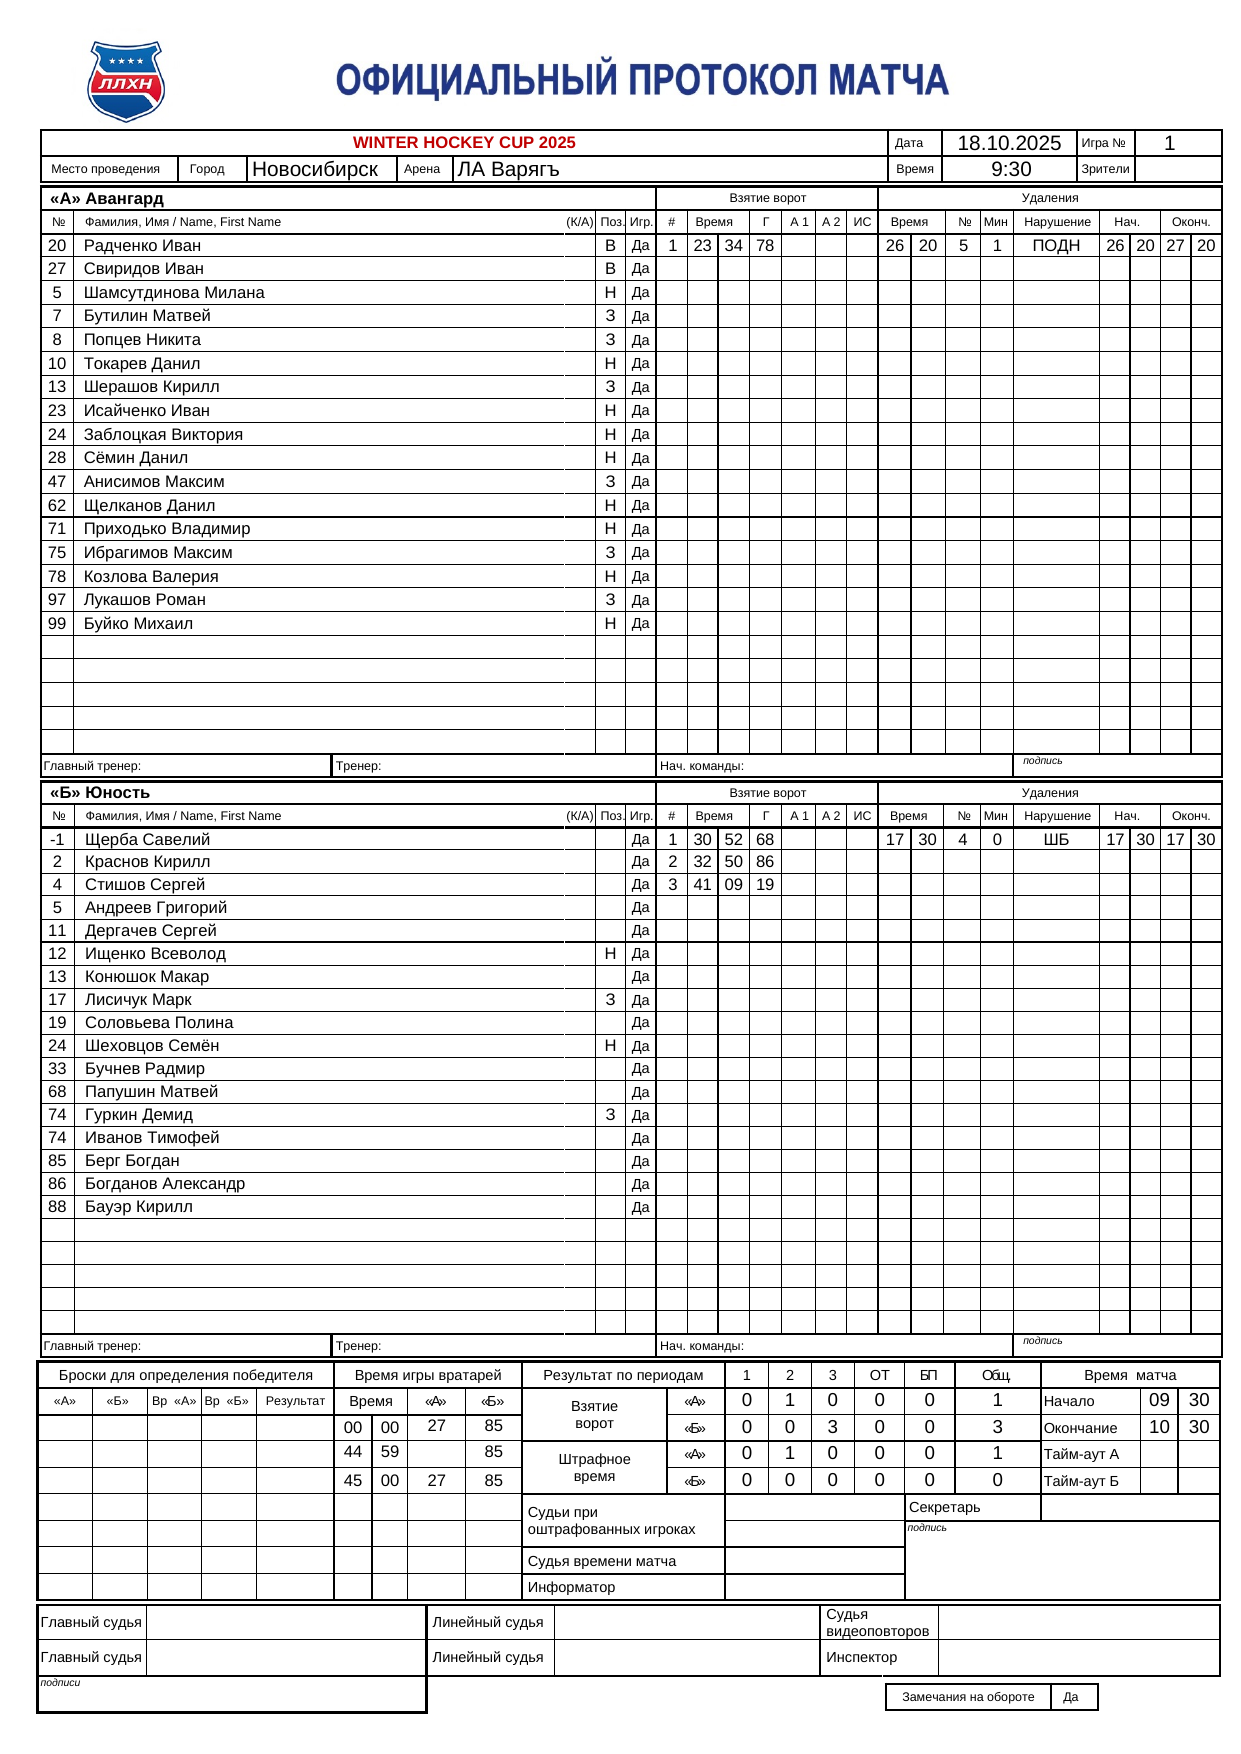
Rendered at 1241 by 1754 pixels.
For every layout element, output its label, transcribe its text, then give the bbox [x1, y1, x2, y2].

table_cell Время [688, 211, 749, 233]
table_cell [879, 541, 910, 564]
table_cell [944, 1058, 980, 1079]
table_cell [688, 328, 717, 351]
table_cell [847, 943, 877, 964]
table_cell [847, 1058, 877, 1079]
table_cell [1161, 1127, 1190, 1149]
table_cell [879, 943, 910, 964]
table_cell [719, 920, 749, 941]
table_cell [719, 707, 749, 729]
table_cell [565, 1242, 595, 1264]
table_cell [782, 328, 815, 351]
table_cell 3 [956, 1415, 1040, 1440]
table_cell [657, 328, 687, 351]
table_cell 30 [1192, 829, 1221, 849]
table_cell [719, 565, 749, 587]
table_cell [1192, 1012, 1221, 1033]
table_cell [782, 612, 815, 634]
table_cell [1192, 352, 1221, 374]
table_cell № [944, 805, 980, 826]
table_cell [816, 1196, 846, 1218]
table_cell Иванов Тимофей [75, 1127, 564, 1149]
table_cell [1131, 1219, 1160, 1241]
table_cell [981, 446, 1013, 469]
table_cell «Б » [466, 1389, 521, 1413]
table_cell [847, 850, 877, 872]
table_cell [879, 1035, 910, 1057]
table_cell [1014, 1058, 1099, 1079]
table_cell [1161, 683, 1190, 706]
table_cell [688, 257, 717, 280]
table_cell [847, 423, 877, 445]
table_cell 0 [855, 1389, 904, 1413]
table_cell [373, 1574, 407, 1599]
table_cell Время [688, 805, 749, 826]
table_cell [981, 352, 1013, 374]
table_cell З [596, 989, 625, 1011]
table_cell [1100, 281, 1129, 303]
table_cell [1014, 730, 1099, 753]
table_cell [1131, 920, 1160, 941]
table_cell [912, 1242, 943, 1264]
table_cell [981, 1035, 1013, 1057]
table_cell [946, 399, 980, 422]
table_cell [657, 399, 687, 422]
table_cell [1192, 1288, 1221, 1310]
table_cell Дергачев Сергей [75, 920, 564, 941]
table_cell Вр «Б» [202, 1389, 256, 1413]
table_cell [879, 1196, 910, 1218]
table_cell [1131, 1265, 1160, 1287]
table_cell (К/А) [565, 211, 595, 233]
table_cell 1 [981, 235, 1013, 256]
table_cell [719, 1288, 749, 1310]
table_cell Андреев Григорий [75, 896, 564, 918]
table_cell [719, 612, 749, 634]
table_cell З [596, 328, 625, 351]
table_cell [847, 1288, 877, 1310]
table_cell [657, 943, 687, 964]
table_cell 20 [1131, 235, 1160, 256]
table_cell [944, 1104, 980, 1126]
table_cell [946, 707, 980, 729]
table_cell 10 [1141, 1415, 1177, 1440]
table_cell [847, 470, 877, 493]
table_cell [1014, 1196, 1099, 1218]
table_cell [1131, 518, 1160, 540]
table_cell [1131, 1311, 1160, 1333]
table_cell 4 [42, 874, 74, 895]
table_cell [912, 683, 945, 706]
table_cell [981, 328, 1013, 351]
table_cell [596, 1012, 625, 1033]
table_cell Да [626, 446, 655, 469]
table_cell 00 [373, 1416, 407, 1440]
table_cell Г [750, 805, 781, 826]
table_cell [750, 1127, 781, 1149]
table_cell [1192, 1173, 1221, 1195]
table_cell [1161, 446, 1190, 469]
table_cell [946, 470, 980, 493]
table_header Время матча [1042, 1363, 1219, 1387]
table_cell [944, 1311, 980, 1333]
table_cell [946, 376, 980, 398]
table_cell [847, 636, 877, 658]
table_cell [565, 352, 595, 374]
table_cell [750, 1081, 781, 1103]
table_cell А 1 [782, 211, 815, 233]
table_cell [912, 920, 943, 941]
table_cell [1014, 305, 1099, 327]
table_cell [1042, 1495, 1219, 1520]
table_cell [1100, 1058, 1129, 1079]
table_cell [946, 541, 980, 564]
table_cell [657, 730, 687, 753]
table_cell [428, 1677, 882, 1711]
table_cell [879, 1242, 910, 1264]
table_cell 0 [726, 1389, 768, 1413]
table_cell [688, 1288, 717, 1310]
table_cell 00 [373, 1468, 407, 1493]
table_cell Да [626, 1104, 655, 1126]
table_cell [912, 446, 945, 469]
table_cell [726, 1548, 904, 1573]
table_cell [750, 446, 781, 469]
table_cell [782, 683, 815, 706]
table_cell [688, 989, 717, 1011]
table_cell [912, 1127, 943, 1149]
table_cell -1 [42, 829, 74, 849]
table_cell [879, 1265, 910, 1287]
table_cell [981, 989, 1013, 1011]
table_cell 1 [956, 1442, 1040, 1467]
table_cell [782, 1311, 815, 1333]
table_cell [1099, 1682, 1220, 1711]
table_cell [1014, 896, 1099, 918]
table_cell [202, 1574, 256, 1599]
table_cell [782, 1012, 815, 1033]
table_cell [257, 1441, 333, 1467]
table_cell [688, 1311, 717, 1333]
table_cell [596, 1173, 625, 1195]
table_cell [782, 470, 815, 493]
table_cell [782, 707, 815, 729]
table_cell 30 [1179, 1415, 1219, 1440]
table_cell [596, 1288, 625, 1310]
table_header 2 [769, 1363, 811, 1387]
table_cell [816, 494, 846, 516]
table_cell [1161, 1058, 1190, 1079]
table_cell 0 [769, 1415, 811, 1440]
table_cell [981, 1242, 1013, 1264]
table_cell [912, 1104, 943, 1126]
table_cell Да [626, 1035, 655, 1057]
table_cell [657, 1035, 687, 1057]
table_cell [688, 612, 717, 634]
table_cell 11 [42, 920, 74, 941]
table_cell Время [879, 211, 945, 233]
table_cell [912, 989, 943, 1011]
table_cell [946, 257, 980, 280]
table_cell [1014, 1081, 1099, 1103]
table_cell [1161, 943, 1190, 964]
table_cell [847, 659, 877, 682]
table_cell [782, 399, 815, 422]
table_cell [39, 1441, 92, 1467]
table_cell [879, 470, 910, 493]
table_cell [719, 541, 749, 564]
table_cell 12 [42, 943, 74, 964]
table_cell [1161, 1150, 1190, 1172]
table_cell 3 [657, 874, 687, 895]
table_cell [257, 1416, 333, 1440]
table_cell Нач. [1100, 211, 1160, 233]
table_cell Тайм-аут А [1042, 1441, 1140, 1467]
table_cell [688, 707, 717, 729]
table_cell [688, 1104, 717, 1126]
table_cell [981, 588, 1013, 611]
table_cell [981, 636, 1013, 658]
table_cell [1131, 494, 1160, 516]
table_cell [1192, 257, 1221, 280]
table_cell 30 [688, 829, 717, 849]
table_cell Судья времени матча [523, 1548, 724, 1573]
table_cell А 2 [816, 805, 846, 826]
table_cell [565, 328, 595, 351]
table_cell [946, 588, 980, 611]
table_cell Время [889, 157, 941, 181]
table_cell [981, 966, 1013, 987]
table_cell Стишов Сергей [75, 874, 564, 895]
table_cell [1131, 1150, 1160, 1172]
table_cell [879, 1173, 910, 1195]
table_cell [1161, 1219, 1190, 1241]
table_cell [1131, 707, 1160, 729]
table_cell [657, 1311, 687, 1333]
table_cell [565, 683, 595, 706]
table_cell Да [626, 1196, 655, 1218]
table_cell [1131, 446, 1160, 469]
table_cell [565, 305, 595, 327]
table_cell [565, 896, 595, 918]
table_cell Шеховцов Семён [75, 1035, 564, 1057]
table_cell [148, 1468, 201, 1493]
table_cell [688, 1035, 717, 1057]
table_cell [912, 1219, 943, 1241]
table_cell [1131, 612, 1160, 634]
table_cell [1100, 659, 1129, 682]
table_cell [719, 257, 749, 280]
table_cell 27 [408, 1416, 465, 1440]
table_cell [782, 1035, 815, 1057]
table_header 1 [726, 1363, 768, 1387]
table_cell [719, 1219, 749, 1241]
table_cell Да [626, 518, 655, 540]
table_cell [1100, 989, 1129, 1011]
table_cell Оконч. [1161, 211, 1221, 233]
table_cell [688, 683, 717, 706]
table_cell «А» [39, 1389, 92, 1413]
table_cell [1192, 376, 1221, 398]
table_cell Да [626, 470, 655, 493]
table_cell [1131, 281, 1160, 303]
table_cell [93, 1494, 147, 1520]
table_cell [565, 966, 595, 987]
table_cell подпись [1014, 1335, 1221, 1356]
table_cell Да [626, 989, 655, 1011]
table_cell Мин [981, 805, 1013, 826]
table_cell [944, 966, 980, 987]
table_cell Г [750, 211, 781, 233]
table_cell Н [596, 446, 625, 469]
table_cell Шерашов Кирилл [74, 376, 564, 398]
table_cell [816, 1058, 846, 1079]
table_cell [726, 1521, 904, 1546]
table_cell [626, 1311, 655, 1333]
table_cell [39, 1416, 92, 1440]
table_cell Щелканов Данил [74, 494, 564, 516]
table_cell [816, 305, 846, 327]
table_cell 2 [42, 850, 74, 872]
table_cell 27 [408, 1468, 465, 1493]
table_cell [1131, 1035, 1160, 1057]
table_cell № [946, 211, 980, 233]
table_cell [1014, 874, 1099, 895]
table_cell Заблоцкая Виктория [74, 423, 564, 445]
table_cell [719, 423, 749, 445]
table_cell [1161, 328, 1190, 351]
table_cell 5 [946, 235, 980, 256]
table_cell [912, 850, 943, 872]
table_cell 50 [719, 850, 749, 872]
table_cell 0 [812, 1468, 854, 1493]
table_cell [750, 399, 781, 422]
table_cell [750, 920, 781, 941]
table_cell [1161, 636, 1190, 658]
table_cell [782, 423, 815, 445]
table_cell [1100, 920, 1129, 941]
table_cell [626, 1288, 655, 1310]
table_cell [816, 659, 846, 682]
table_cell [565, 281, 595, 303]
table_cell [1014, 612, 1099, 634]
table_cell [719, 1150, 749, 1172]
table_cell 33 [42, 1058, 74, 1079]
table_header Время игры вратарей [335, 1363, 521, 1387]
table_cell [688, 281, 717, 303]
table_cell [1136, 157, 1221, 181]
table_cell [466, 1494, 521, 1520]
table_cell 27 [42, 257, 73, 280]
table_cell [626, 1242, 655, 1264]
table_cell [1100, 423, 1129, 445]
table_cell [565, 659, 595, 682]
table_cell [1192, 470, 1221, 493]
table_cell 26 [879, 235, 910, 256]
table_cell [816, 328, 846, 351]
table_cell Н [596, 352, 625, 374]
table_cell [816, 829, 846, 849]
table_cell [981, 1058, 1013, 1079]
table_cell [816, 707, 846, 729]
table_cell [879, 920, 910, 941]
table_cell [1131, 399, 1160, 422]
table_cell [719, 470, 749, 493]
table_cell [719, 1104, 749, 1126]
table_cell [750, 423, 781, 445]
table_cell [1100, 565, 1129, 587]
table_cell [148, 1441, 201, 1467]
table_cell [1014, 565, 1099, 587]
table_cell [1161, 1196, 1190, 1218]
table_cell [657, 683, 687, 706]
table_cell Место проведения [42, 157, 177, 181]
table_cell [782, 376, 815, 398]
table_cell [1131, 850, 1160, 872]
table_cell [847, 1127, 877, 1149]
table_cell [1014, 1012, 1099, 1033]
table_header Удаления [879, 188, 1221, 209]
table_cell [981, 683, 1013, 706]
table_cell [75, 1288, 564, 1310]
table_cell [657, 305, 687, 327]
table_cell [1014, 1311, 1099, 1333]
table_cell [688, 730, 717, 753]
table_cell [912, 707, 945, 729]
table_cell 0 [905, 1415, 954, 1440]
table_cell 13 [42, 966, 74, 987]
table_cell [912, 1081, 943, 1103]
table_cell [816, 1081, 846, 1103]
table_cell [847, 966, 877, 987]
table_cell Нач. команды: [657, 1335, 1012, 1356]
table_cell [912, 1035, 943, 1057]
table_cell [847, 328, 877, 351]
table_cell [847, 1081, 877, 1103]
table_cell [1192, 588, 1221, 611]
table_cell [373, 1521, 407, 1546]
table_cell З [596, 376, 625, 398]
table_cell [565, 518, 595, 540]
table_cell [750, 966, 781, 987]
table_cell [847, 541, 877, 564]
table_cell [1014, 1104, 1099, 1126]
table_cell ИС [847, 211, 877, 233]
table_cell Главный судья [39, 1606, 146, 1639]
table_cell [148, 1494, 201, 1520]
table_cell [657, 966, 687, 987]
table_cell [981, 730, 1013, 753]
table_cell [42, 659, 73, 682]
table_cell [879, 305, 910, 327]
table_cell [565, 1081, 595, 1103]
table_cell 0 [905, 1442, 954, 1467]
table_cell [596, 636, 625, 658]
table_cell [565, 1219, 595, 1241]
table_cell [879, 376, 910, 398]
table_cell [1100, 494, 1129, 516]
table_cell [879, 399, 910, 422]
table_cell [565, 541, 595, 564]
table_cell [1161, 518, 1190, 540]
table_cell [1192, 896, 1221, 918]
table_cell [782, 352, 815, 374]
table_cell [847, 920, 877, 941]
table_cell [1192, 1035, 1221, 1057]
table_cell [879, 612, 910, 634]
table_cell [782, 659, 815, 682]
table_cell [657, 470, 687, 493]
table_cell [719, 281, 749, 303]
table_cell 0 [812, 1389, 854, 1413]
table_cell [912, 257, 945, 280]
table_cell [782, 943, 815, 964]
table_cell Да [626, 328, 655, 351]
table_cell [1161, 1288, 1190, 1310]
table_cell [981, 541, 1013, 564]
table_cell [719, 943, 749, 964]
table_cell А 1 [782, 805, 815, 826]
table_cell [1161, 305, 1190, 327]
table_cell 13 [42, 376, 73, 398]
table_cell [750, 1265, 781, 1287]
table_cell Да [626, 565, 655, 587]
table_cell [1100, 352, 1129, 374]
table_cell [1131, 470, 1160, 493]
table_cell [202, 1468, 256, 1493]
table_cell [1100, 1104, 1129, 1126]
table_cell [565, 494, 595, 516]
table_cell [408, 1494, 465, 1520]
table_cell [565, 1150, 595, 1172]
table_cell [148, 1547, 201, 1573]
table_cell [373, 1494, 407, 1520]
table_cell [1192, 328, 1221, 351]
table_cell [782, 1288, 815, 1310]
table_cell [816, 376, 846, 398]
table_cell [782, 1173, 815, 1195]
table_cell [750, 328, 781, 351]
table_cell [75, 1311, 564, 1333]
table_cell [335, 1521, 371, 1546]
table_cell [596, 1265, 625, 1287]
table_cell [1100, 683, 1129, 706]
table_cell [946, 612, 980, 634]
table_cell [782, 446, 815, 469]
table_cell [1014, 376, 1099, 398]
table_cell ПОДН [1014, 235, 1099, 256]
table_cell [750, 541, 781, 564]
table_cell [879, 328, 910, 351]
table_cell [1161, 874, 1190, 895]
table_cell [565, 1127, 595, 1149]
table_cell [912, 1265, 943, 1287]
table_cell [782, 1058, 815, 1079]
table_cell [688, 1058, 717, 1079]
table_cell [879, 730, 910, 753]
table_cell [1192, 541, 1221, 564]
table_cell 0 [726, 1468, 768, 1493]
table_cell [39, 1574, 92, 1599]
table_cell [596, 707, 625, 729]
table_cell [847, 1012, 877, 1033]
table_cell [1161, 588, 1190, 611]
table_cell [1192, 305, 1221, 327]
table_cell [1161, 1035, 1190, 1057]
table_cell Козлова Валерия [74, 565, 564, 587]
table_cell [1100, 1311, 1129, 1333]
table_cell [816, 1150, 846, 1172]
table_cell 75 [42, 541, 73, 564]
table_cell [626, 1265, 655, 1287]
table_cell [688, 1173, 717, 1195]
table_cell [719, 636, 749, 658]
table_cell Да [626, 541, 655, 564]
table_cell [688, 446, 717, 469]
table_cell [93, 1547, 147, 1573]
table_cell [879, 1150, 910, 1172]
table_cell [565, 376, 595, 398]
table_cell [816, 518, 846, 540]
table_cell Токарев Данил [74, 352, 564, 374]
table_cell [912, 541, 945, 564]
table_cell 32 [688, 850, 717, 872]
table_cell [879, 423, 910, 445]
table_cell [944, 920, 980, 941]
table_cell [1014, 636, 1099, 658]
table_cell [688, 966, 717, 987]
table_cell [883, 1677, 1220, 1681]
table_cell Да [626, 352, 655, 374]
table_cell [847, 446, 877, 469]
table_cell [847, 612, 877, 634]
table_cell [1131, 1288, 1160, 1310]
table_cell Н [596, 518, 625, 540]
table_cell [750, 1058, 781, 1079]
table_cell Арена [398, 157, 452, 181]
table_cell Время [879, 805, 943, 826]
table_cell 20 [912, 235, 945, 256]
table_cell [981, 1219, 1013, 1241]
table_cell [750, 612, 781, 634]
table_cell [816, 920, 846, 941]
table_header 1 [1136, 131, 1221, 155]
table_cell [565, 446, 595, 469]
table_cell Главный тренер: [42, 755, 330, 776]
table_cell [981, 1104, 1013, 1126]
table_cell [1161, 281, 1190, 303]
table_cell 44 [335, 1441, 371, 1467]
table_cell [946, 683, 980, 706]
table_cell [1192, 874, 1221, 895]
table_cell [39, 1547, 92, 1573]
table_cell [782, 1219, 815, 1241]
table_cell [782, 305, 815, 327]
table_cell [750, 494, 781, 516]
table_cell [1192, 518, 1221, 540]
table_cell Попцев Никита [74, 328, 564, 351]
table_cell [946, 305, 980, 327]
table_cell 09 [719, 874, 749, 895]
table_cell [981, 943, 1013, 964]
table_cell [75, 1242, 564, 1264]
table_cell [981, 707, 1013, 729]
table_cell [657, 989, 687, 1011]
table_cell Н [596, 612, 625, 634]
table_cell [1192, 281, 1221, 303]
table_cell [719, 966, 749, 987]
table_cell 34 [719, 235, 749, 256]
table_cell [1100, 588, 1129, 611]
table_cell Свиридов Иван [74, 257, 564, 280]
table_cell 86 [750, 850, 781, 872]
table_cell [750, 707, 781, 729]
table_cell 2 [657, 850, 687, 872]
table_cell [719, 399, 749, 422]
table_cell «А» [668, 1389, 724, 1413]
table_cell 10 [42, 352, 73, 374]
table_cell Да [626, 920, 655, 941]
table_cell [555, 1606, 819, 1639]
table_cell [719, 494, 749, 516]
table_cell [750, 257, 781, 280]
table_cell [373, 1547, 407, 1573]
table_cell [879, 874, 910, 895]
table_cell Главный судья [39, 1640, 146, 1675]
table_cell [1014, 423, 1099, 445]
table_cell [39, 1468, 92, 1493]
table_cell [981, 1150, 1013, 1172]
table_cell 52 [719, 829, 749, 849]
table_cell [408, 1521, 465, 1546]
table_cell Да [626, 281, 655, 303]
table_cell [946, 352, 980, 374]
table_cell [782, 829, 815, 849]
table_cell «Б» [668, 1415, 724, 1440]
table_cell [981, 305, 1013, 327]
table_cell Ибрагимов Максим [74, 541, 564, 564]
table_cell [1141, 1441, 1177, 1467]
table_cell [1192, 920, 1221, 941]
table_cell Краснов Кирилл [75, 850, 564, 872]
table_cell [626, 636, 655, 658]
table_cell [688, 943, 717, 964]
table_cell Да [626, 874, 655, 895]
table_cell [816, 1311, 846, 1333]
table_cell [847, 565, 877, 587]
table_cell Н [596, 399, 625, 422]
table_cell [1100, 518, 1129, 540]
table_cell [1192, 1311, 1221, 1333]
table_cell Судья видеоповторов [821, 1606, 938, 1639]
table_cell [596, 920, 625, 941]
table_cell [912, 1012, 943, 1033]
table_cell [847, 989, 877, 1011]
table_cell Гуркин Демид [75, 1104, 564, 1126]
table_header «Б» Юность [42, 783, 655, 803]
table_cell [408, 1441, 465, 1467]
table_cell [1100, 1035, 1129, 1057]
table_cell [847, 829, 877, 849]
table_cell [565, 565, 595, 587]
table_cell Радченко Иван [74, 235, 564, 256]
table_cell [847, 683, 877, 706]
table_cell [879, 446, 910, 469]
table_cell Да [626, 896, 655, 918]
table_cell 0 [855, 1415, 904, 1440]
table_cell [626, 707, 655, 729]
table_cell [1014, 1242, 1099, 1264]
table_cell 71 [42, 518, 73, 540]
table_cell 0 [981, 829, 1013, 849]
table_cell [1131, 257, 1160, 280]
table_cell [1161, 257, 1190, 280]
table_cell 78 [750, 235, 781, 256]
table_cell [1192, 1127, 1221, 1149]
table_header Удаления [879, 783, 1221, 803]
table_cell [657, 1012, 687, 1033]
table_cell [657, 588, 687, 611]
table_cell [719, 352, 749, 374]
table_cell [719, 730, 749, 753]
table_cell [565, 1104, 595, 1126]
table_cell Анисимов Максим [74, 470, 564, 493]
table_cell [1131, 565, 1160, 587]
table_cell [1161, 730, 1190, 753]
table_cell [1014, 1265, 1099, 1287]
table_cell 19 [42, 1012, 74, 1033]
table_cell [782, 966, 815, 987]
table_cell [944, 896, 980, 918]
table_cell [816, 874, 846, 895]
table_cell 0 [769, 1468, 811, 1493]
table_cell 59 [373, 1441, 407, 1467]
table_cell [719, 683, 749, 706]
table_cell [750, 352, 781, 374]
table_cell [688, 1012, 717, 1033]
table_cell [816, 943, 846, 964]
table_cell [565, 235, 595, 256]
table_cell Да [626, 943, 655, 964]
table_cell [719, 305, 749, 327]
table_cell [1100, 376, 1129, 398]
table_cell [981, 1012, 1013, 1033]
table_cell [657, 1150, 687, 1172]
table_cell «Б» [668, 1468, 724, 1493]
table_cell [944, 1173, 980, 1195]
table_cell [912, 565, 945, 587]
table_cell [596, 683, 625, 706]
table_cell [1131, 966, 1160, 987]
table_cell [912, 896, 943, 918]
table_cell [816, 235, 846, 256]
table_cell А 2 [816, 211, 846, 233]
table_cell 1 [769, 1442, 811, 1467]
table_cell 0 [812, 1442, 854, 1467]
table_cell 30 [912, 829, 943, 849]
table_cell [1161, 1081, 1190, 1103]
table_cell [626, 659, 655, 682]
table_cell [688, 518, 717, 540]
table_cell [946, 636, 980, 658]
table_cell [847, 896, 877, 918]
table_cell [1192, 1265, 1221, 1287]
table_cell 23 [42, 399, 73, 422]
table_cell [750, 588, 781, 611]
table_cell [688, 588, 717, 611]
table_cell [1161, 1173, 1190, 1195]
table_cell [657, 281, 687, 303]
table_cell Нарушение [1014, 805, 1099, 826]
table_cell [847, 1265, 877, 1287]
table_cell Буйко Михаил [74, 612, 564, 634]
table_cell [782, 1081, 815, 1103]
table_cell [782, 588, 815, 611]
table_cell [148, 1416, 201, 1440]
table_cell [981, 376, 1013, 398]
table_cell Лисичук Марк [75, 989, 564, 1011]
table_cell [657, 446, 687, 469]
table_cell [1131, 305, 1160, 327]
table_cell [946, 328, 980, 351]
table_cell [657, 494, 687, 516]
table_cell [1014, 1173, 1099, 1195]
table_cell [912, 612, 945, 634]
table_cell Да [626, 423, 655, 445]
table_header Да [1052, 1685, 1097, 1709]
table_cell [912, 1150, 943, 1172]
table_cell Окончание [1042, 1415, 1140, 1440]
table_cell 85 [42, 1150, 74, 1172]
table_cell [596, 829, 625, 849]
table_cell [944, 874, 980, 895]
table_cell [1100, 541, 1129, 564]
table_cell [816, 1035, 846, 1057]
table_cell [1192, 399, 1221, 422]
table_cell [981, 1265, 1013, 1287]
table_cell Н [596, 565, 625, 587]
table_cell [1161, 1012, 1190, 1033]
table_cell [565, 612, 595, 634]
table_cell [847, 1196, 877, 1218]
table_cell [1192, 1196, 1221, 1218]
table_cell 28 [42, 446, 73, 469]
table_cell [847, 494, 877, 516]
table_cell [750, 1104, 781, 1126]
table_cell [565, 1288, 595, 1310]
table_cell 26 [1100, 235, 1129, 256]
table_cell [944, 1012, 980, 1033]
table_cell Фамилия, Имя / Name, First Name [74, 211, 565, 233]
table_cell [879, 1219, 910, 1241]
table_cell [1014, 943, 1099, 964]
table_cell З [596, 541, 625, 564]
table_cell [1131, 541, 1160, 564]
table_cell [847, 1150, 877, 1172]
table_cell 20 [1192, 235, 1221, 256]
table_cell Да [626, 850, 655, 872]
table_cell [1161, 494, 1190, 516]
table_cell [782, 636, 815, 658]
table_cell [42, 1242, 74, 1264]
table_cell [688, 1127, 717, 1149]
table_cell [1014, 707, 1099, 729]
table_cell 85 [466, 1441, 521, 1467]
table_cell [1161, 920, 1190, 941]
table_cell [657, 541, 687, 564]
table_cell [596, 966, 625, 987]
table_cell Да [626, 257, 655, 280]
table_header WINTER HOCKEY CUP 2025 [42, 131, 887, 155]
table_cell Нарушение [1014, 211, 1099, 233]
table_cell [74, 659, 564, 682]
table_cell [847, 707, 877, 729]
table_cell [1100, 850, 1129, 872]
table_cell [750, 989, 781, 1011]
table_cell [688, 399, 717, 422]
table_cell [912, 730, 945, 753]
table_cell 30 [1131, 829, 1160, 849]
table_cell [1192, 966, 1221, 987]
table_cell [816, 588, 846, 611]
table_cell [1014, 966, 1099, 987]
table_cell [847, 588, 877, 611]
table_cell [782, 896, 815, 918]
table_cell [816, 257, 846, 280]
table_cell [1141, 1468, 1177, 1493]
table_cell Да [626, 494, 655, 516]
table_cell [981, 920, 1013, 941]
table_cell [688, 1219, 717, 1241]
table_cell [879, 352, 910, 374]
table_cell [1192, 1219, 1221, 1241]
table_cell [147, 1640, 425, 1675]
table_cell [719, 1173, 749, 1195]
table_cell 74 [42, 1104, 74, 1126]
table_cell [202, 1547, 256, 1573]
table_cell 78 [42, 565, 73, 587]
table_header Общ. [956, 1363, 1040, 1387]
table_cell [912, 1288, 943, 1310]
table_cell [1131, 1173, 1160, 1195]
table_cell [335, 1547, 371, 1573]
table_cell [981, 850, 1013, 872]
table_cell [912, 1058, 943, 1079]
table_cell [782, 989, 815, 1011]
table_cell 24 [42, 1035, 74, 1057]
table_cell [202, 1494, 256, 1520]
table_cell [1014, 470, 1099, 493]
table_cell 88 [42, 1196, 74, 1218]
table_cell [1192, 423, 1221, 445]
table_cell [879, 281, 910, 303]
table_cell 74 [42, 1127, 74, 1149]
table_cell 0 [726, 1415, 768, 1440]
table_cell [257, 1521, 333, 1546]
table_cell [657, 920, 687, 941]
table_cell [782, 920, 815, 941]
table_cell [719, 446, 749, 469]
table_cell [596, 1058, 625, 1079]
table_cell [596, 1219, 625, 1241]
table_cell [688, 470, 717, 493]
table_cell [1192, 683, 1221, 706]
table_cell Секретарь [906, 1495, 1040, 1520]
table_cell Нач. команды: [657, 755, 1012, 776]
table_cell [1192, 730, 1221, 753]
table_cell [596, 874, 625, 895]
table_cell [1100, 707, 1129, 729]
table_cell [726, 1575, 904, 1599]
table_cell З [596, 470, 625, 493]
table_cell [981, 659, 1013, 682]
table_cell 68 [750, 829, 781, 849]
table_cell Ищенко Всеволод [75, 943, 564, 964]
table_cell 0 [855, 1468, 904, 1493]
table_cell [657, 1127, 687, 1149]
table_cell [1161, 399, 1190, 422]
table_cell [1100, 1242, 1129, 1264]
table_cell [1131, 1081, 1160, 1103]
table_cell [657, 1104, 687, 1126]
table_cell [782, 730, 815, 753]
table_cell [1100, 1288, 1129, 1310]
table_cell [1192, 446, 1221, 469]
table_cell [1131, 989, 1160, 1011]
table_cell [565, 730, 595, 753]
table_cell 19 [750, 874, 781, 895]
table_cell [74, 636, 564, 658]
table_cell [946, 423, 980, 445]
table_cell [750, 1150, 781, 1172]
table_cell Соловьева Полина [75, 1012, 564, 1033]
table_cell [750, 896, 781, 918]
table_cell [879, 565, 910, 587]
table_cell [657, 636, 687, 658]
table_cell [782, 850, 815, 872]
table_cell [816, 1104, 846, 1126]
table_header Броски для определения победителя [39, 1363, 333, 1387]
table_cell [816, 565, 846, 587]
table_cell [782, 518, 815, 540]
table_cell [1179, 1468, 1219, 1493]
table_cell Новосибирск [248, 157, 396, 181]
table_cell [657, 707, 687, 729]
table_cell [466, 1574, 521, 1599]
table_cell Город [179, 157, 246, 181]
table_cell [750, 1311, 781, 1333]
table_cell [912, 328, 945, 351]
table_cell [981, 423, 1013, 445]
table_cell [688, 1150, 717, 1172]
table_cell [688, 636, 717, 658]
table_cell [596, 659, 625, 682]
table_cell [1131, 730, 1160, 753]
table_cell [719, 518, 749, 540]
table_cell [912, 966, 943, 987]
table_cell 45 [335, 1468, 371, 1493]
table_cell [981, 494, 1013, 516]
table_cell [1100, 1173, 1129, 1195]
table_cell [1131, 636, 1160, 658]
table_cell Поз. [596, 805, 625, 826]
table_cell [42, 1265, 74, 1287]
table_cell [750, 1035, 781, 1057]
table_cell [719, 1127, 749, 1149]
table_cell Да [626, 1081, 655, 1103]
table_cell [1014, 1127, 1099, 1149]
table_cell Н [596, 943, 625, 964]
table_cell 5 [42, 896, 74, 918]
table_cell 41 [688, 874, 717, 895]
table_cell [626, 683, 655, 706]
table_cell [688, 1265, 717, 1287]
table_cell Да [626, 1150, 655, 1172]
table_header Игра № [1078, 131, 1134, 155]
table_cell [565, 1012, 595, 1033]
table_cell 3 [812, 1415, 854, 1440]
table_cell [847, 376, 877, 398]
table_cell [42, 1311, 74, 1333]
table_cell [657, 612, 687, 634]
table_cell [565, 588, 595, 611]
table_cell [944, 1150, 980, 1172]
table_cell [565, 1196, 595, 1218]
table_cell [1014, 1288, 1099, 1310]
table_cell [750, 305, 781, 327]
table_cell [912, 874, 943, 895]
table_cell [1014, 446, 1099, 469]
table_cell [719, 1196, 749, 1218]
table_cell [879, 966, 910, 987]
table_cell [1161, 565, 1190, 587]
table_cell [1014, 1150, 1099, 1172]
table_cell [626, 730, 655, 753]
table_cell [847, 1242, 877, 1264]
table_cell [879, 1127, 910, 1149]
table_cell [1100, 446, 1129, 469]
table_cell [981, 612, 1013, 634]
table_cell 97 [42, 588, 73, 611]
table_header 18.10.2025 [943, 131, 1076, 155]
table_cell [847, 874, 877, 895]
table_cell 23 [688, 235, 717, 256]
table_cell [1131, 896, 1160, 918]
table_cell [1100, 328, 1129, 351]
table_cell Начало [1042, 1389, 1140, 1413]
table_cell [816, 636, 846, 658]
table_cell [782, 1265, 815, 1287]
table_cell [912, 1311, 943, 1333]
table_cell [596, 1311, 625, 1333]
table_cell В [596, 257, 625, 280]
table_cell [688, 896, 717, 918]
table_cell [981, 1127, 1013, 1149]
table_cell [750, 683, 781, 706]
table_cell [688, 423, 717, 445]
table_cell [782, 565, 815, 587]
table_cell [750, 1196, 781, 1218]
table_cell Да [626, 376, 655, 398]
table_cell [202, 1416, 256, 1440]
table_cell [1100, 896, 1129, 918]
table_header Результат по периодам [523, 1363, 724, 1387]
table_cell [816, 1173, 846, 1195]
table_cell [719, 328, 749, 351]
table_cell [847, 518, 877, 540]
table_cell [657, 1219, 687, 1241]
table_cell [1100, 874, 1129, 895]
table_cell [946, 494, 980, 516]
table_cell # [657, 805, 687, 826]
table_cell [1014, 850, 1099, 872]
table_cell [912, 399, 945, 422]
table_cell [912, 281, 945, 303]
table_cell [147, 1606, 425, 1639]
table_cell [1131, 376, 1160, 398]
table_cell [565, 1265, 595, 1287]
table_cell [782, 281, 815, 303]
table_cell [879, 1288, 910, 1310]
table_cell [688, 659, 717, 682]
table_cell [981, 257, 1013, 280]
table_cell [565, 1058, 595, 1079]
table_cell [466, 1547, 521, 1573]
table_cell [202, 1441, 256, 1467]
table_cell [981, 470, 1013, 493]
table_cell 1 [657, 235, 687, 256]
table_cell № [42, 211, 73, 233]
table_cell [74, 730, 564, 753]
table_cell [148, 1521, 201, 1546]
table_cell [1131, 328, 1160, 351]
table_cell Лукашов Роман [74, 588, 564, 611]
table_cell [912, 352, 945, 374]
table_cell [1014, 920, 1099, 941]
table_cell [1014, 328, 1099, 351]
table_cell [1100, 305, 1129, 327]
table_cell [657, 1242, 687, 1264]
table_cell [1192, 850, 1221, 872]
table_cell [879, 257, 910, 280]
table_cell [719, 896, 749, 918]
table_cell [879, 707, 910, 729]
table_cell 1 [956, 1389, 1040, 1413]
table_cell [257, 1468, 333, 1493]
table_cell [912, 1196, 943, 1218]
table_cell 85 [466, 1468, 521, 1493]
table_cell [750, 565, 781, 587]
table_cell [816, 966, 846, 987]
table_cell 62 [42, 494, 73, 516]
table_cell Берг Богдан [75, 1150, 564, 1172]
table_cell [816, 470, 846, 493]
table_cell [1161, 612, 1190, 634]
table_cell [1161, 470, 1190, 493]
table_cell [1131, 659, 1160, 682]
table_cell [719, 1081, 749, 1103]
table_cell З [596, 1104, 625, 1126]
table_cell [879, 636, 910, 658]
table_cell [657, 565, 687, 587]
table_cell Н [596, 281, 625, 303]
table_cell [1192, 636, 1221, 658]
table_cell [688, 352, 717, 374]
table_cell [1161, 1265, 1190, 1287]
table_cell [912, 470, 945, 493]
table_cell [719, 1058, 749, 1079]
table_cell [42, 707, 73, 729]
table_cell [1192, 659, 1221, 682]
table_cell [782, 235, 815, 256]
table_cell [912, 423, 945, 445]
table_cell Щерба Савелий [75, 829, 564, 849]
table_cell [944, 1288, 980, 1310]
table_cell 4 [944, 829, 980, 849]
table_cell В [596, 235, 625, 256]
table_cell [750, 636, 781, 658]
table_cell [719, 1265, 749, 1287]
table_cell [1100, 1219, 1129, 1241]
table_cell [816, 399, 846, 422]
table_cell [912, 376, 945, 398]
table_cell 47 [42, 470, 73, 493]
table_cell Приходько Владимир [74, 518, 564, 540]
table_cell [946, 446, 980, 469]
table_cell [74, 683, 564, 706]
table_cell [782, 874, 815, 895]
table_cell 17 [1161, 829, 1190, 849]
table_cell 68 [42, 1081, 74, 1103]
table_cell [1014, 659, 1099, 682]
table_cell [657, 1173, 687, 1195]
table_cell [946, 518, 980, 540]
table_cell [939, 1606, 1219, 1639]
table_cell 17 [1100, 829, 1129, 849]
table_cell [1100, 399, 1129, 422]
table_cell [93, 1521, 147, 1546]
table_cell [847, 257, 877, 280]
table_cell [750, 518, 781, 540]
table_cell 0 [905, 1389, 954, 1413]
table_header Взятие ворот [657, 188, 877, 209]
table_cell Время [335, 1389, 407, 1413]
table_cell [719, 1035, 749, 1057]
table_cell [1014, 989, 1099, 1011]
table_cell [1161, 352, 1190, 374]
table_cell [75, 1219, 564, 1241]
table_cell Да [626, 1058, 655, 1079]
table_cell [1131, 423, 1160, 445]
table_cell подпись [1014, 755, 1221, 776]
table_cell 1 [769, 1389, 811, 1413]
picture [5, 28, 1179, 129]
table_cell [565, 943, 595, 964]
table_cell [657, 376, 687, 398]
table_cell Инспектор [821, 1640, 938, 1675]
table_cell 99 [42, 612, 73, 634]
table_cell [335, 1494, 371, 1520]
table_cell [1131, 352, 1160, 374]
table_cell [944, 1035, 980, 1057]
table_cell «А» [668, 1442, 724, 1467]
table_cell «А» [408, 1389, 465, 1413]
table_cell [726, 1495, 904, 1520]
table_cell [335, 1574, 371, 1599]
table_cell Н [596, 494, 625, 516]
table_cell [565, 470, 595, 493]
table_cell [555, 1640, 819, 1675]
table_cell [816, 1265, 846, 1287]
table_cell [879, 850, 910, 872]
table_cell [1100, 470, 1129, 493]
table_cell [946, 659, 980, 682]
table_cell [1100, 1196, 1129, 1218]
table_cell [1161, 541, 1190, 564]
table_cell 8 [42, 328, 73, 351]
table_cell [565, 989, 595, 1011]
table_cell Тренер: [333, 755, 655, 776]
table_cell [596, 896, 625, 918]
table_cell [42, 730, 73, 753]
table_cell 0 [956, 1468, 1040, 1493]
table_cell [879, 683, 910, 706]
table_cell [1161, 659, 1190, 682]
table_cell Тренер: [333, 1335, 655, 1356]
table_cell [1161, 707, 1190, 729]
table_cell [1131, 588, 1160, 611]
table_cell 0 [905, 1468, 954, 1493]
table_header БП [905, 1363, 954, 1387]
table_cell [782, 541, 815, 564]
table_cell подпись [906, 1522, 1219, 1599]
table_cell [1192, 1081, 1221, 1103]
table_cell Исайченко Иван [74, 399, 564, 422]
table_cell [816, 1288, 846, 1310]
table_cell 85 [466, 1416, 521, 1440]
table_cell Оконч. [1161, 805, 1221, 826]
table_cell [981, 896, 1013, 918]
table_cell [1131, 1196, 1160, 1218]
table_cell [657, 1081, 687, 1103]
table_cell Взятие ворот [523, 1389, 666, 1440]
table_cell ЛА Варягъ [454, 157, 887, 181]
table_cell [1014, 1035, 1099, 1057]
table_cell [981, 1081, 1013, 1103]
table_cell [93, 1441, 147, 1467]
table_cell [596, 850, 625, 872]
table_cell [565, 423, 595, 445]
table_cell [1100, 1265, 1129, 1287]
table_cell 1 [657, 829, 687, 849]
table_cell Богданов Александр [75, 1173, 564, 1195]
table_cell Конюшок Макар [75, 966, 564, 987]
table_cell [944, 989, 980, 1011]
table_cell [1131, 874, 1160, 895]
table_cell [657, 1058, 687, 1079]
table_cell [565, 829, 595, 849]
table_cell [257, 1547, 333, 1573]
table_cell ШБ [1014, 829, 1099, 849]
table_cell [596, 1242, 625, 1264]
table_cell [1100, 1081, 1129, 1103]
table_cell [688, 920, 717, 941]
table_cell [1100, 730, 1129, 753]
table_cell Да [626, 966, 655, 987]
table_cell [565, 1173, 595, 1195]
table_cell [816, 850, 846, 872]
table_cell [565, 1311, 595, 1333]
table_cell [596, 730, 625, 753]
table_cell [1100, 966, 1129, 987]
table_cell [596, 1150, 625, 1172]
table_cell Бауэр Кирилл [75, 1196, 564, 1218]
table_cell [202, 1521, 256, 1546]
table_header «А» Авангард [42, 188, 655, 209]
table_cell [257, 1574, 333, 1599]
table_cell [1179, 1441, 1219, 1467]
table_cell [782, 257, 815, 280]
table_cell [657, 423, 687, 445]
table_cell [93, 1416, 147, 1440]
table_cell Да [626, 399, 655, 422]
table_cell Фамилия, Имя / Name, First Name [75, 805, 565, 826]
table_cell [847, 1219, 877, 1241]
table_cell [657, 1265, 687, 1287]
table_cell [847, 235, 877, 256]
table_cell [42, 683, 73, 706]
table_cell [39, 1494, 92, 1520]
table_cell Игр. [626, 805, 655, 826]
table_cell [912, 943, 943, 964]
table_cell [1100, 1012, 1129, 1033]
table_cell [565, 636, 595, 658]
table_cell [750, 376, 781, 398]
table_cell [847, 1035, 877, 1057]
table_cell Информатор [523, 1575, 724, 1599]
table_cell [816, 281, 846, 303]
table_cell [1014, 518, 1099, 540]
table_cell [816, 989, 846, 1011]
table_cell [782, 494, 815, 516]
table_cell (К/А) [565, 805, 595, 826]
table_cell [981, 399, 1013, 422]
table_header 3 [812, 1363, 854, 1387]
table_cell Судьи при оштрафованных игроках [523, 1495, 724, 1546]
table_cell [879, 518, 910, 540]
table_cell [944, 1265, 980, 1287]
table_cell [1192, 943, 1221, 964]
table_cell [1014, 281, 1099, 303]
table_cell [750, 1173, 781, 1195]
table_cell [944, 943, 980, 964]
table_cell Штрафное время [523, 1442, 666, 1493]
table_cell Да [626, 612, 655, 634]
table_cell [750, 943, 781, 964]
table_cell [688, 1196, 717, 1218]
table_cell [408, 1547, 465, 1573]
table_cell [750, 659, 781, 682]
table_cell 0 [726, 1442, 768, 1467]
table_cell [912, 636, 945, 658]
table_cell [750, 1242, 781, 1264]
table_cell [816, 1242, 846, 1264]
table_cell [847, 1173, 877, 1195]
table_cell [879, 1012, 910, 1033]
table_cell [782, 1150, 815, 1172]
table_cell [1014, 494, 1099, 516]
table_cell [688, 494, 717, 516]
table_cell Линейный судья [428, 1606, 554, 1639]
table_cell подписи [39, 1677, 425, 1711]
table_cell [847, 1104, 877, 1126]
table_cell [657, 1288, 687, 1310]
table_cell [657, 257, 687, 280]
table_cell [847, 399, 877, 422]
table_cell [946, 730, 980, 753]
table_cell [816, 730, 846, 753]
table_cell [750, 1012, 781, 1033]
table_cell Вр «А» [148, 1389, 201, 1413]
table_cell [782, 1242, 815, 1264]
table_cell [657, 352, 687, 374]
table_cell [1014, 1219, 1099, 1241]
table_cell [1014, 541, 1099, 564]
table_cell 9:30 [943, 157, 1076, 181]
table_cell № [42, 805, 74, 826]
table_cell [42, 1288, 74, 1310]
table_cell [93, 1468, 147, 1493]
table_cell [93, 1574, 147, 1599]
table_cell [257, 1494, 333, 1520]
table_cell [565, 920, 595, 941]
table_cell [1100, 636, 1129, 658]
table_cell [1131, 1058, 1160, 1079]
table_cell Да [626, 829, 655, 849]
table_cell Мин [981, 211, 1013, 233]
table_cell Шамсутдинова Милана [74, 281, 564, 303]
table_cell Бутилин Матвей [74, 305, 564, 327]
table_cell [1161, 423, 1190, 445]
table_cell [688, 1242, 717, 1264]
table_cell [816, 612, 846, 634]
table_cell Бучнев Радмир [75, 1058, 564, 1079]
table_cell [816, 541, 846, 564]
table_cell [879, 659, 910, 682]
table_cell [657, 659, 687, 682]
table_cell «Б» [93, 1389, 147, 1413]
table_cell [719, 588, 749, 611]
table_cell [719, 1012, 749, 1033]
table_cell [719, 376, 749, 398]
table_cell Зрители [1078, 157, 1134, 181]
table_cell [688, 376, 717, 398]
table_cell 30 [1179, 1389, 1219, 1413]
table_cell [816, 423, 846, 445]
table_cell [879, 896, 910, 918]
table_cell [408, 1574, 465, 1599]
table_cell [1131, 1127, 1160, 1149]
table_cell [981, 565, 1013, 587]
table_cell [1192, 989, 1221, 1011]
table_cell [1100, 943, 1129, 964]
table_cell [912, 659, 945, 682]
table_cell Результат [257, 1389, 333, 1413]
table_cell [939, 1640, 1219, 1675]
table_cell Н [596, 423, 625, 445]
table_cell [42, 636, 73, 658]
table_cell Игр. [626, 211, 655, 233]
table_cell [1131, 943, 1160, 964]
table_cell [750, 730, 781, 753]
table_cell [42, 1219, 74, 1241]
table_cell [944, 1127, 980, 1149]
table_cell [688, 565, 717, 587]
table_cell [1161, 376, 1190, 398]
table_cell [565, 707, 595, 729]
table_cell [981, 1196, 1013, 1218]
table_cell [782, 1196, 815, 1218]
table_cell [1192, 494, 1221, 516]
table_cell [688, 305, 717, 327]
table_cell Да [626, 1127, 655, 1149]
table_cell [879, 588, 910, 611]
table_cell [847, 1311, 877, 1333]
table_cell [946, 281, 980, 303]
table_cell [719, 659, 749, 682]
table_cell Поз. [596, 211, 625, 233]
table_cell З [596, 305, 625, 327]
table_cell [816, 1219, 846, 1241]
table_cell [912, 494, 945, 516]
table_cell [981, 281, 1013, 303]
table_cell [1131, 683, 1160, 706]
table_cell [944, 1196, 980, 1218]
table_cell [657, 896, 687, 918]
table_cell [879, 989, 910, 1011]
table_cell [847, 305, 877, 327]
table_cell [39, 1521, 92, 1546]
table_cell [782, 1104, 815, 1126]
table_cell [1192, 1242, 1221, 1264]
table_cell [1161, 850, 1190, 872]
table_cell 09 [1141, 1389, 1177, 1413]
table_cell Да [626, 588, 655, 611]
table_cell [1161, 1242, 1190, 1264]
table_header Дата [889, 131, 941, 155]
table_cell [981, 1311, 1013, 1333]
table_cell [565, 874, 595, 895]
table_cell Нач. [1100, 805, 1160, 826]
table_cell [565, 1035, 595, 1057]
table_cell [879, 1058, 910, 1079]
table_cell [1100, 612, 1129, 634]
table_cell [912, 305, 945, 327]
table_cell [596, 1127, 625, 1149]
table_cell [1161, 966, 1190, 987]
table_cell [1014, 588, 1099, 611]
table_cell Да [626, 1012, 655, 1033]
table_cell [981, 874, 1013, 895]
table_cell [1192, 565, 1221, 587]
table_cell [912, 518, 945, 540]
table_cell [816, 446, 846, 469]
table_cell Тайм-аут Б [1042, 1468, 1140, 1493]
table_cell [981, 1173, 1013, 1195]
table_cell Папушин Матвей [75, 1081, 564, 1103]
table_cell Да [626, 1173, 655, 1195]
table_cell [879, 1311, 910, 1333]
table_cell [466, 1521, 521, 1546]
table_cell [565, 257, 595, 280]
table_cell Сёмин Данил [74, 446, 564, 469]
table_cell [750, 1219, 781, 1241]
table_cell [944, 850, 980, 872]
table_cell Да [626, 235, 655, 256]
table_cell [657, 1196, 687, 1218]
table_cell [1192, 707, 1221, 729]
table_cell [750, 281, 781, 303]
table_cell 24 [42, 423, 73, 445]
table_cell З [596, 588, 625, 611]
table_cell [944, 1081, 980, 1103]
table_cell [1192, 1104, 1221, 1126]
table_header ОТ [855, 1363, 904, 1387]
table_cell [1161, 1104, 1190, 1126]
table_cell [1161, 989, 1190, 1011]
table_cell Линейный судья [428, 1640, 554, 1675]
table_cell [912, 588, 945, 611]
table_cell [1161, 896, 1190, 918]
table_cell [816, 352, 846, 374]
table_cell [626, 1219, 655, 1241]
table_cell Главный тренер: [42, 1335, 330, 1356]
table_cell [816, 1012, 846, 1033]
table_cell [688, 541, 717, 564]
table_cell [148, 1574, 201, 1599]
table_cell [879, 494, 910, 516]
table_cell [1131, 1012, 1160, 1033]
table_cell [1161, 1311, 1190, 1333]
table_cell [565, 850, 595, 872]
table_cell [879, 1081, 910, 1103]
table_cell 0 [855, 1442, 904, 1467]
table_cell [1192, 612, 1221, 634]
table_cell [1014, 683, 1099, 706]
table_cell [1100, 1150, 1129, 1172]
table_cell [719, 1242, 749, 1264]
table_cell [1100, 257, 1129, 280]
table_cell # [657, 211, 687, 233]
table_cell [565, 399, 595, 422]
table_cell [719, 1311, 749, 1333]
table_cell [74, 707, 564, 729]
table_cell [1014, 352, 1099, 374]
table_cell [944, 1219, 980, 1241]
table_cell [688, 1081, 717, 1103]
table_cell 27 [1161, 235, 1190, 256]
table_cell [657, 518, 687, 540]
table_cell [981, 1288, 1013, 1310]
table_cell Н [596, 1035, 625, 1057]
table_cell [944, 1242, 980, 1264]
table_cell [596, 1196, 625, 1218]
table_cell [1014, 399, 1099, 422]
table_cell [912, 1173, 943, 1195]
table_cell ИС [847, 805, 877, 826]
table_cell [1192, 1058, 1221, 1079]
table_cell 86 [42, 1173, 74, 1195]
table_cell [782, 1127, 815, 1149]
table_cell [946, 565, 980, 587]
table_cell [847, 281, 877, 303]
table_cell [75, 1265, 564, 1287]
table_cell 17 [879, 829, 910, 849]
table_cell [750, 470, 781, 493]
table_cell [879, 1104, 910, 1126]
table_cell 5 [42, 281, 73, 303]
table_cell [719, 989, 749, 1011]
table_cell [847, 352, 877, 374]
table_cell [1131, 1242, 1160, 1264]
table_cell [816, 896, 846, 918]
table_cell [816, 683, 846, 706]
table_header Взятие ворот [657, 783, 877, 803]
table_cell [1014, 257, 1099, 280]
table_cell [1131, 1104, 1160, 1126]
table_cell [1192, 1150, 1221, 1172]
table_cell [1100, 1127, 1129, 1149]
table_cell [596, 1081, 625, 1103]
table_cell [981, 518, 1013, 540]
table_cell [847, 730, 877, 753]
table_cell [750, 1288, 781, 1310]
table_cell 17 [42, 989, 74, 1011]
table_cell 00 [335, 1416, 371, 1440]
table_cell 7 [42, 305, 73, 327]
table_cell 20 [42, 235, 73, 256]
table_header Замечания на обороте [887, 1685, 1050, 1709]
table_cell [816, 1127, 846, 1149]
table_cell Да [626, 305, 655, 327]
